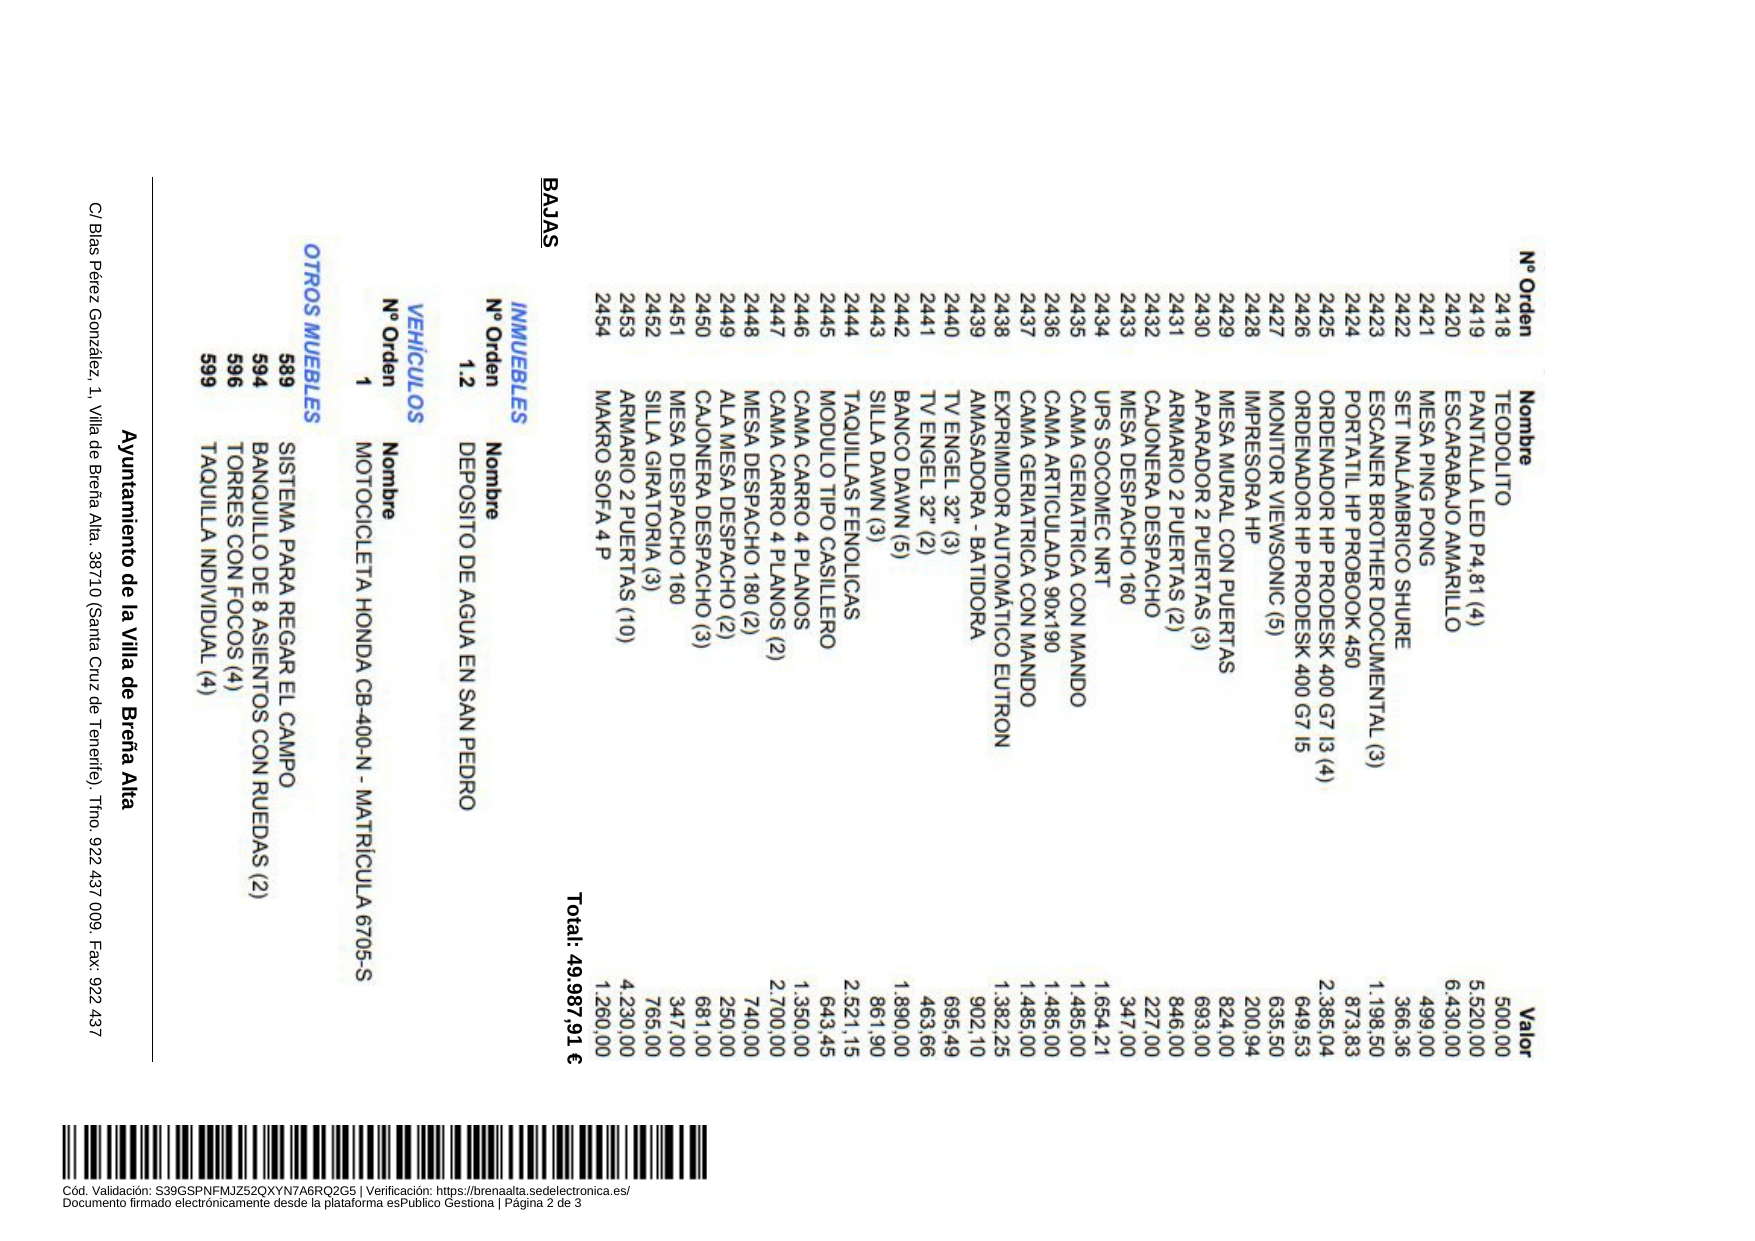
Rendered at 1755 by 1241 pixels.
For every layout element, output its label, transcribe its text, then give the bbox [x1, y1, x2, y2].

text [84, 185, 143, 1054]
text BAJAS [539, 177, 563, 250]
text Total: 49.987,91 € [563, 892, 587, 1065]
text Ayuntamiento de la Villa de Breña Alta [118, 186, 142, 1053]
text Cód. Validación: S39GSPNFMJZ52QXYN7A6RQ2G5 | Verificación: https://brenaalta.sedelectronica.es/ Documento firmado electrónicamente desde la plataforma esPublico Gestiona | Página 2 de 3 [62, 1186, 692, 1210]
text C/ Blas Pérez González, 1, Villa de Breña Alta. 38710 (Santa Cruz de Tenerife). Tfno. 922 437 009. Fax: 922 437 597 [84, 187, 105, 1053]
